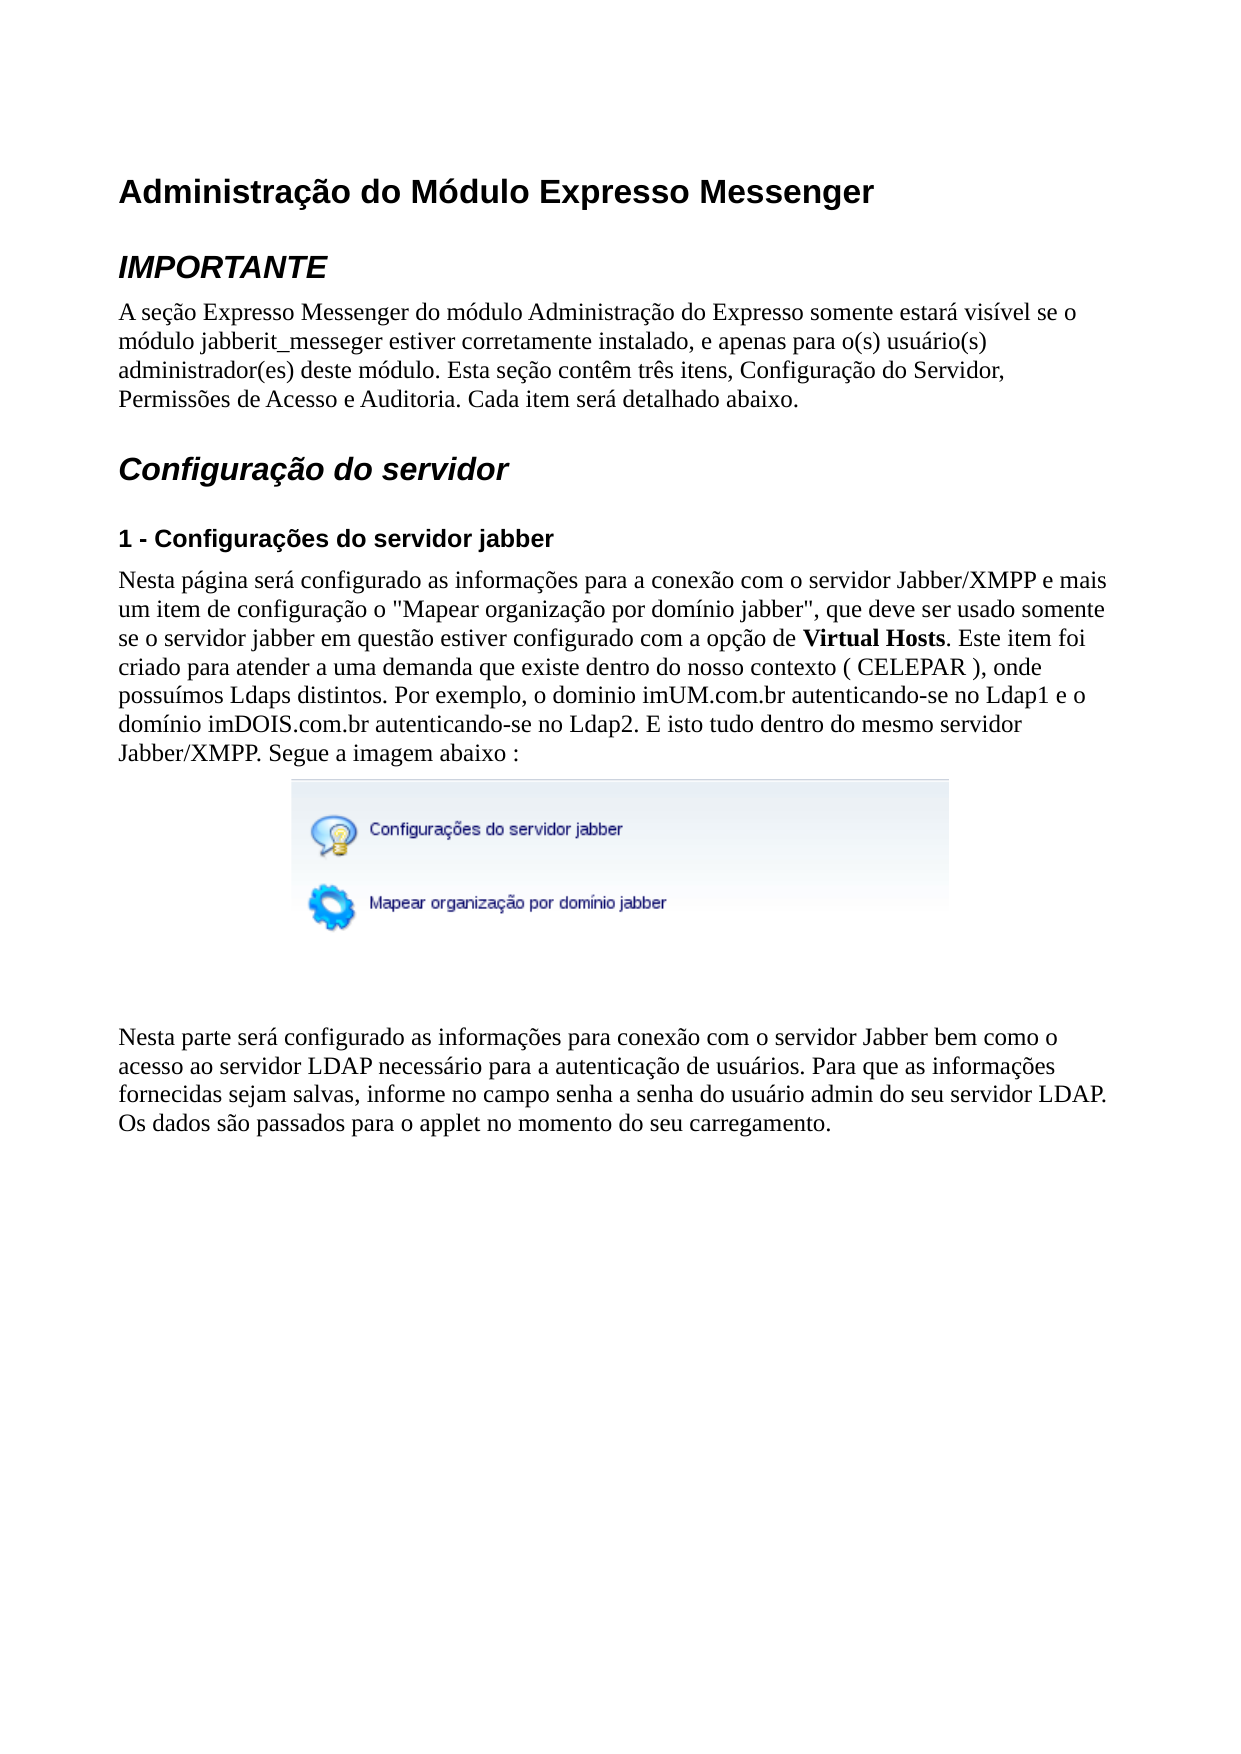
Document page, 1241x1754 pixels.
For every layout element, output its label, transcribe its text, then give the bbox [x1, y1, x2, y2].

text Nesta parte será configurado as informações para conexão com o servidor Jabber bem como o acesso ao servidor LDAP necessário para a autenticação de usuários. Para que as informações fornecidas sejam salvas, informe no campo senha a senha do usuário admin do seu servidor LDAP. Os dados são passados para o applet no momento do seu carregamento. [118, 1022, 1122, 1137]
picture [291, 779, 949, 981]
subtitle 1 - Configurações do servidor jabber [118, 524, 1122, 553]
subtitle IMPORTANTE [118, 248, 1122, 285]
subtitle Administração do Módulo Expresso Messenger [118, 172, 1122, 211]
text Nesta página será configurado as informações para a conexão com o servidor Jabber/XMPP e mais um item de configuração o "Mapear organização por domínio jabber", que deve ser usado somente se o servidor jabber em questão estiver configurado com a opção de Virtual Hosts. Este item foi criado para atender a uma demanda que existe dentro do nosso contexto ( CELEPAR ), onde possuímos Ldaps distintos. Por exemplo, o dominio imUM.com.br autenticando-se no Ldap1 e o domínio imDOIS.com.br autenticando-se no Ldap2. E isto tudo dentro do mesmo servidor Jabber/XMPP. Segue a imagem abaixo : [118, 566, 1122, 767]
text A seção Expresso Messenger do módulo Administração do Expresso somente estará visível se o módulo jabberit_messeger estiver corretamente instalado, e apenas para o(s) usuário(s) administrador(es) deste módulo. Esta seção contêm três itens, Configuração do Servidor, Permissões de Acesso e Auditoria. Cada item será detalhado abaixo. [118, 297, 1122, 412]
subtitle Configuração do servidor [118, 450, 1122, 487]
